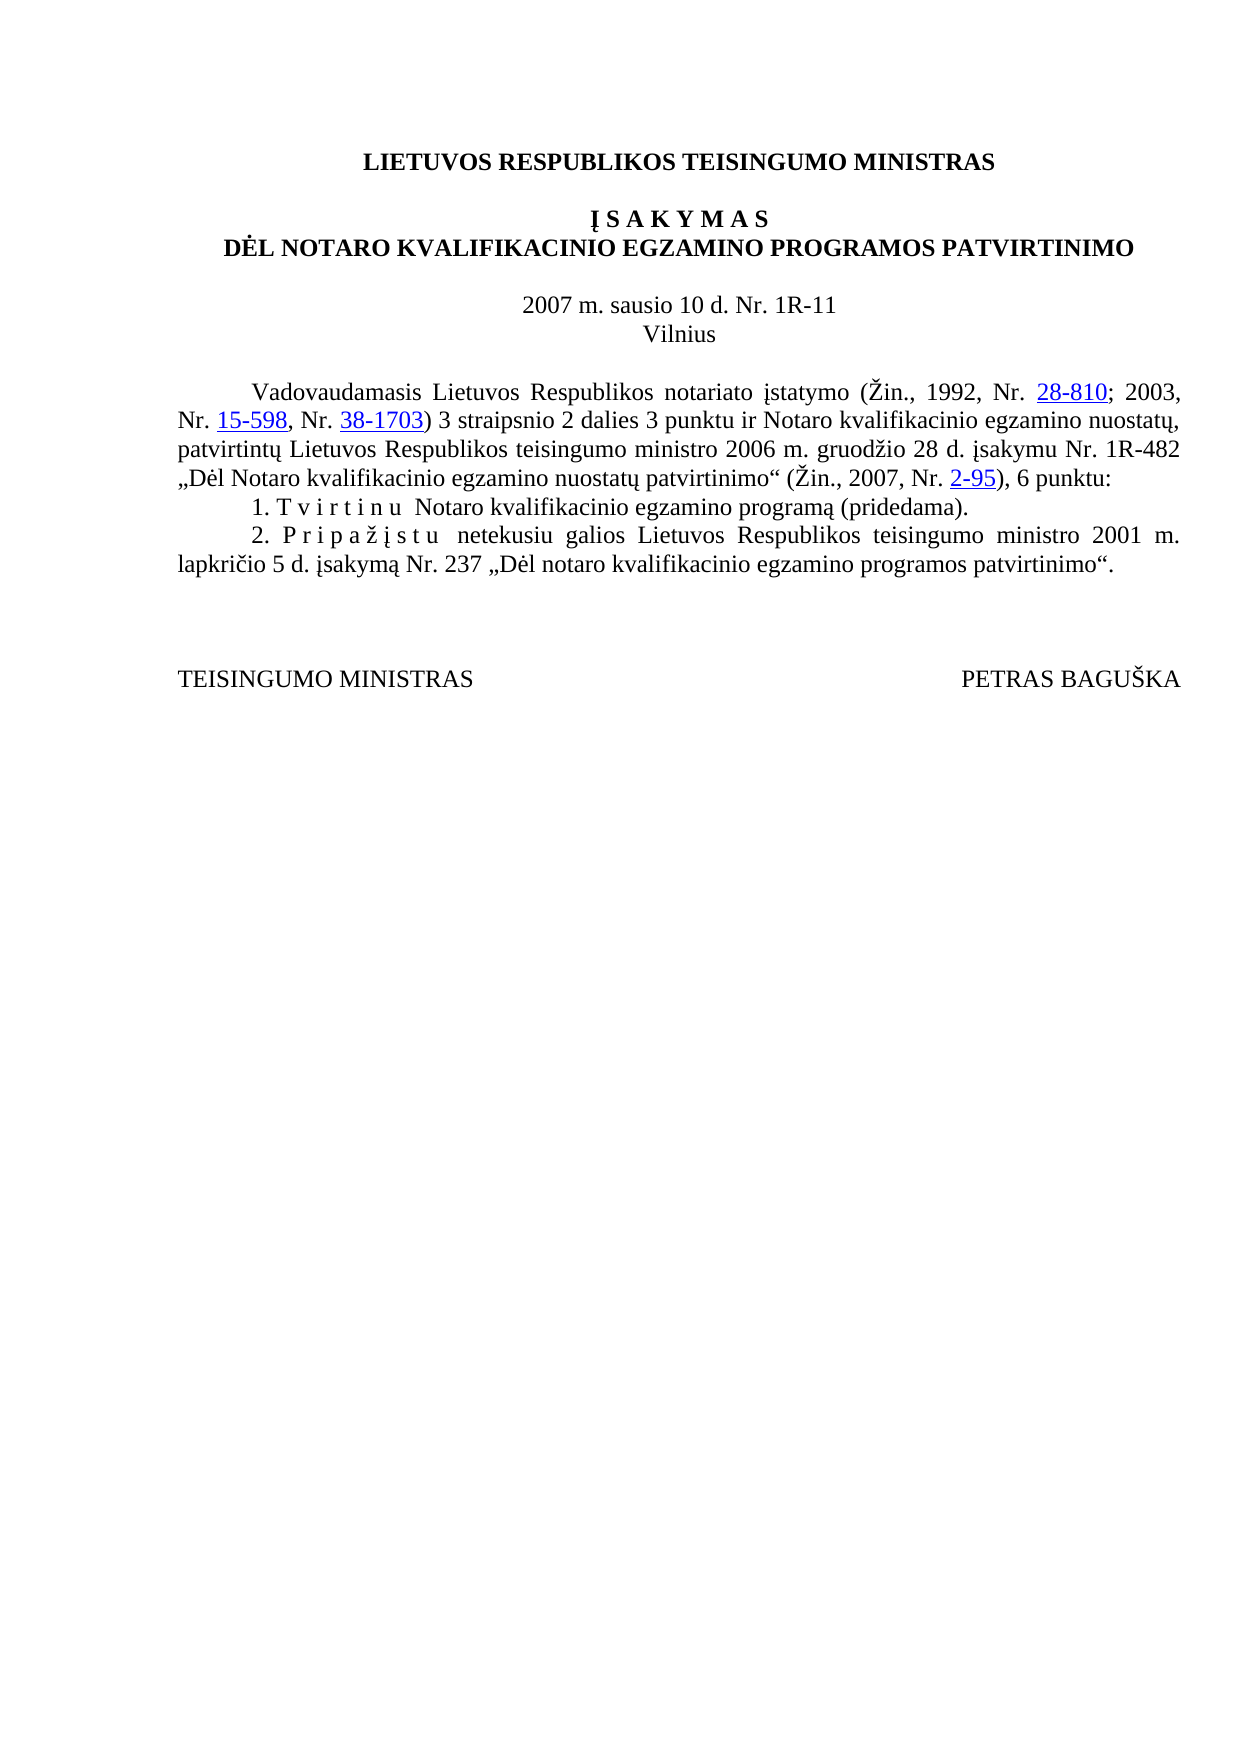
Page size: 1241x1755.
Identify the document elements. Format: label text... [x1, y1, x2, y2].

text 1. Tvirtinu Notaro kvalifikacinio egzamino programą (pridedama). [177, 492, 1181, 521]
text Vilnius [177, 319, 1181, 348]
text Vadovaudamasis Lietuvos Respublikos notariato įstatymo (Žin., 1992, Nr. 28-810; 2003, Nr. 15-598, Nr. 38-1703) 3 straipsnio 2 dalies 3 punktu ir Notaro kvalifikacinio egzamino nuostatų, patvirtintų Lietuvos Respublikos teisingumo ministro 2006 m. gruodžio 28 d. įsakymu Nr. 1R-482 „Dėl Notaro kvalifikacinio egzamino nuostatų patvirtinimo“ (Žin., 2007, Nr. 2-95), 6 punktu: [177, 377, 1181, 492]
text LIETUVOS RESPUBLIKOS TEISINGUMO MINISTRAS [177, 147, 1181, 176]
text 2. Pripažįstu netekusiu galios Lietuvos Respublikos teisingumo ministro 2001 m. lapkričio 5 d. įsakymą Nr. 237 „Dėl notaro kvalifikacinio egzamino programos patvirtinimo“. [177, 521, 1181, 578]
text TEISINGUMO MINISTRAS PETRAS BAGUŠKA [177, 664, 1181, 693]
text 2007 m. sausio 10 d. Nr. 1R-11 [177, 291, 1181, 319]
text DĖL NOTARO KVALIFIKACINIO EGZAMINO PROGRAMOS PATVIRTINIMO [177, 233, 1181, 262]
text Į S A K Y M A S [177, 204, 1181, 233]
